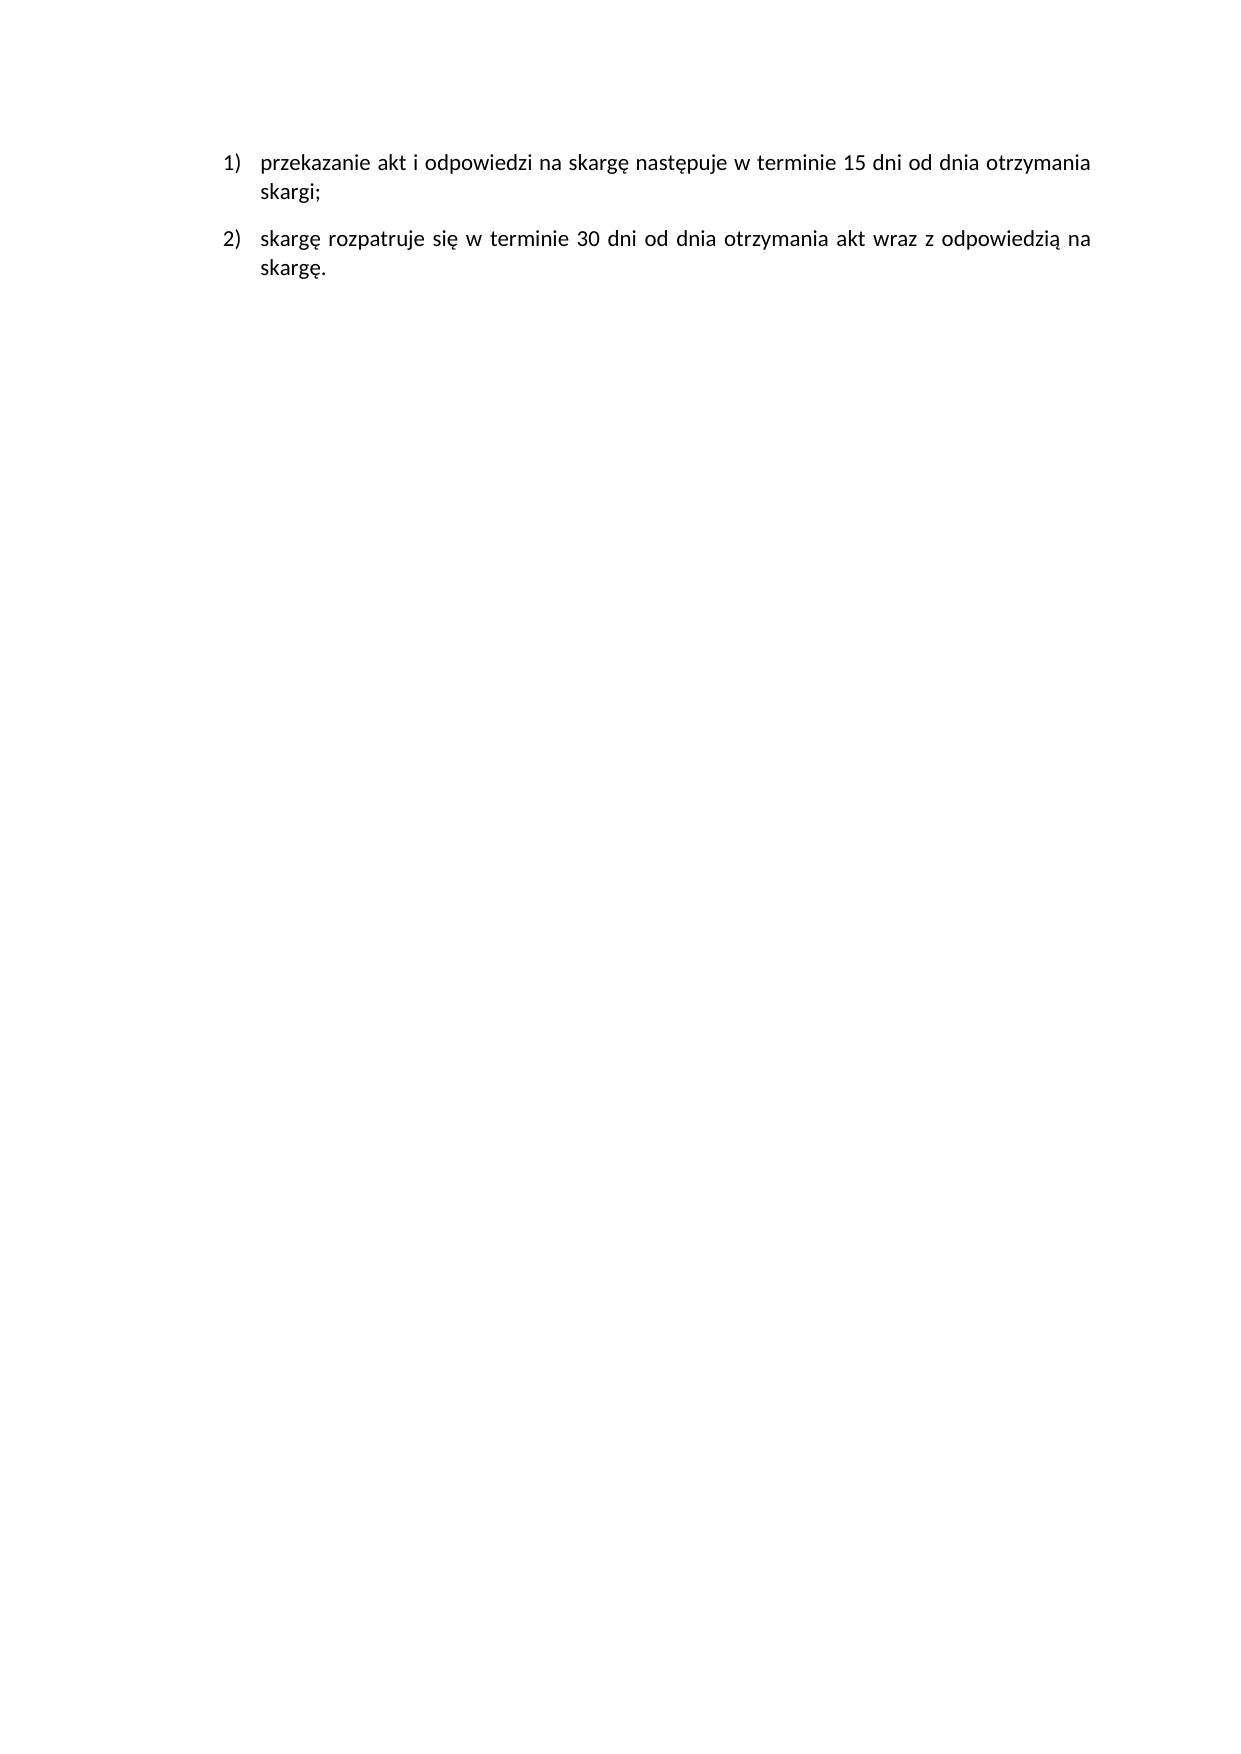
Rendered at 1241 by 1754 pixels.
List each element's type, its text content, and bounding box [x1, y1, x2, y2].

list skargę rozpatruje się w terminie 30 dni od dnia otrzymania akt wraz z odpowiedzią na skargę. [223, 224, 1093, 281]
list przekazanie akt i odpowiedzi na skargę następuje w terminie 15 dni od dnia otrzymania skargi; [223, 148, 1093, 205]
